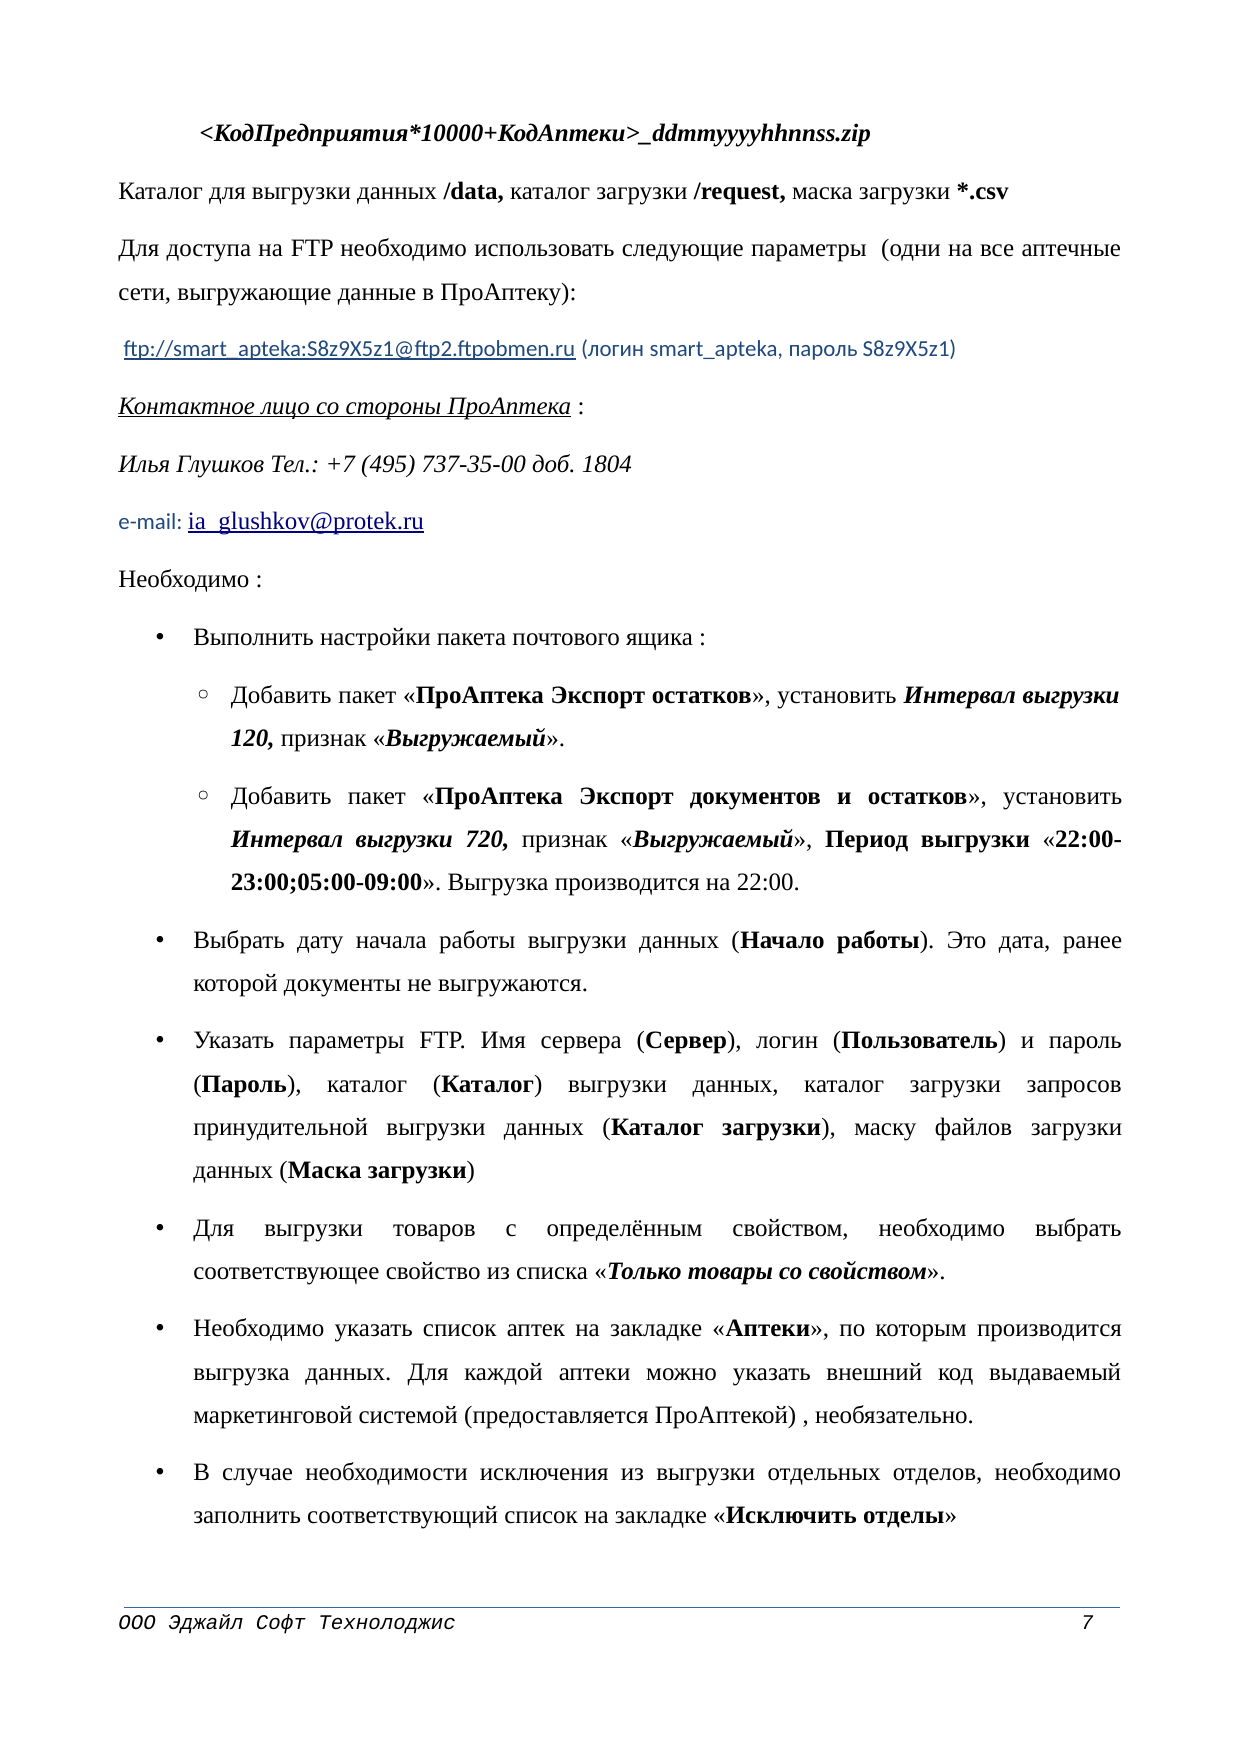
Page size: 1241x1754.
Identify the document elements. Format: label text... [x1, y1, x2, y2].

list Для выгрузки товаров с определённым свойством, необходимо выбрать соответствующее свойство из списка «Только товары со свойством». [156, 1213, 1122, 1284]
text Каталог для выгрузки данных /data, каталог загрузки /request, маска загрузки *.csv [118, 176, 1122, 204]
text e-mail: ia_glushkov@protek.ru [118, 506, 1122, 535]
list Добавить пакет «ПроАптека Экспорт документов и остатков», установить Интервал выгрузки 720, признак «Выгружаемый», Период выгрузки «22:00-23:00;05:00-09:00». Выгрузка производится на 22:00. [193, 781, 1122, 896]
list В случае необходимости исключения из выгрузки отдельных отделов, необходимо заполнить соответствующий список на закладке «Исключить отделы» [156, 1457, 1122, 1529]
text ftp://smart_apteka:S8z9X5z1@ftp2.ftpobmen.ru (логин smart_apteka, пароль S8z9X5z1) [118, 334, 1122, 362]
list Выполнить настройки пакета почтового ящика : [156, 622, 1122, 651]
list Необходимо указать список аптек на закладке «Аптеки», по которым производится выгрузка данных. Для каждой аптеки можно указать внешний код выдаваемый маркетинговой системой (предоставляется ПроАптекой) , необязательно. [156, 1313, 1122, 1428]
list Добавить пакет «ПроАптека Экспорт остатков», установить Интервал выгрузки 120, признак «Выгружаемый». [193, 680, 1122, 752]
text Илья Глушков Тел.: +7 (495) 737-35-00 доб. 1804 [118, 449, 1122, 477]
list Указать параметры FTP. Имя сервера (Сервер), логин (Пользователь) и пароль (Пароль), каталог (Каталог) выгрузки данных, каталог загрузки запросов принудительной выгрузки данных (Каталог загрузки), маску файлов загрузки данных (Маска загрузки) [156, 1026, 1122, 1184]
text Контактное лицо со стороны ПроАптека : [118, 391, 1122, 420]
text Для доступа на FTP необходимо использовать следующие параметры (одни на все аптечные сети, выгружающие данные в ПроАптеку): [118, 233, 1122, 305]
text Необходимо : [118, 564, 1122, 593]
list Выбрать дату начала работы выгрузки данных (Начало работы). Это дата, ранее которой документы не выгружаются. [156, 925, 1122, 997]
list <КодПредприятия*10000+КодАптеки>_ddmmyyyyhhnnss.zip [156, 118, 1122, 147]
